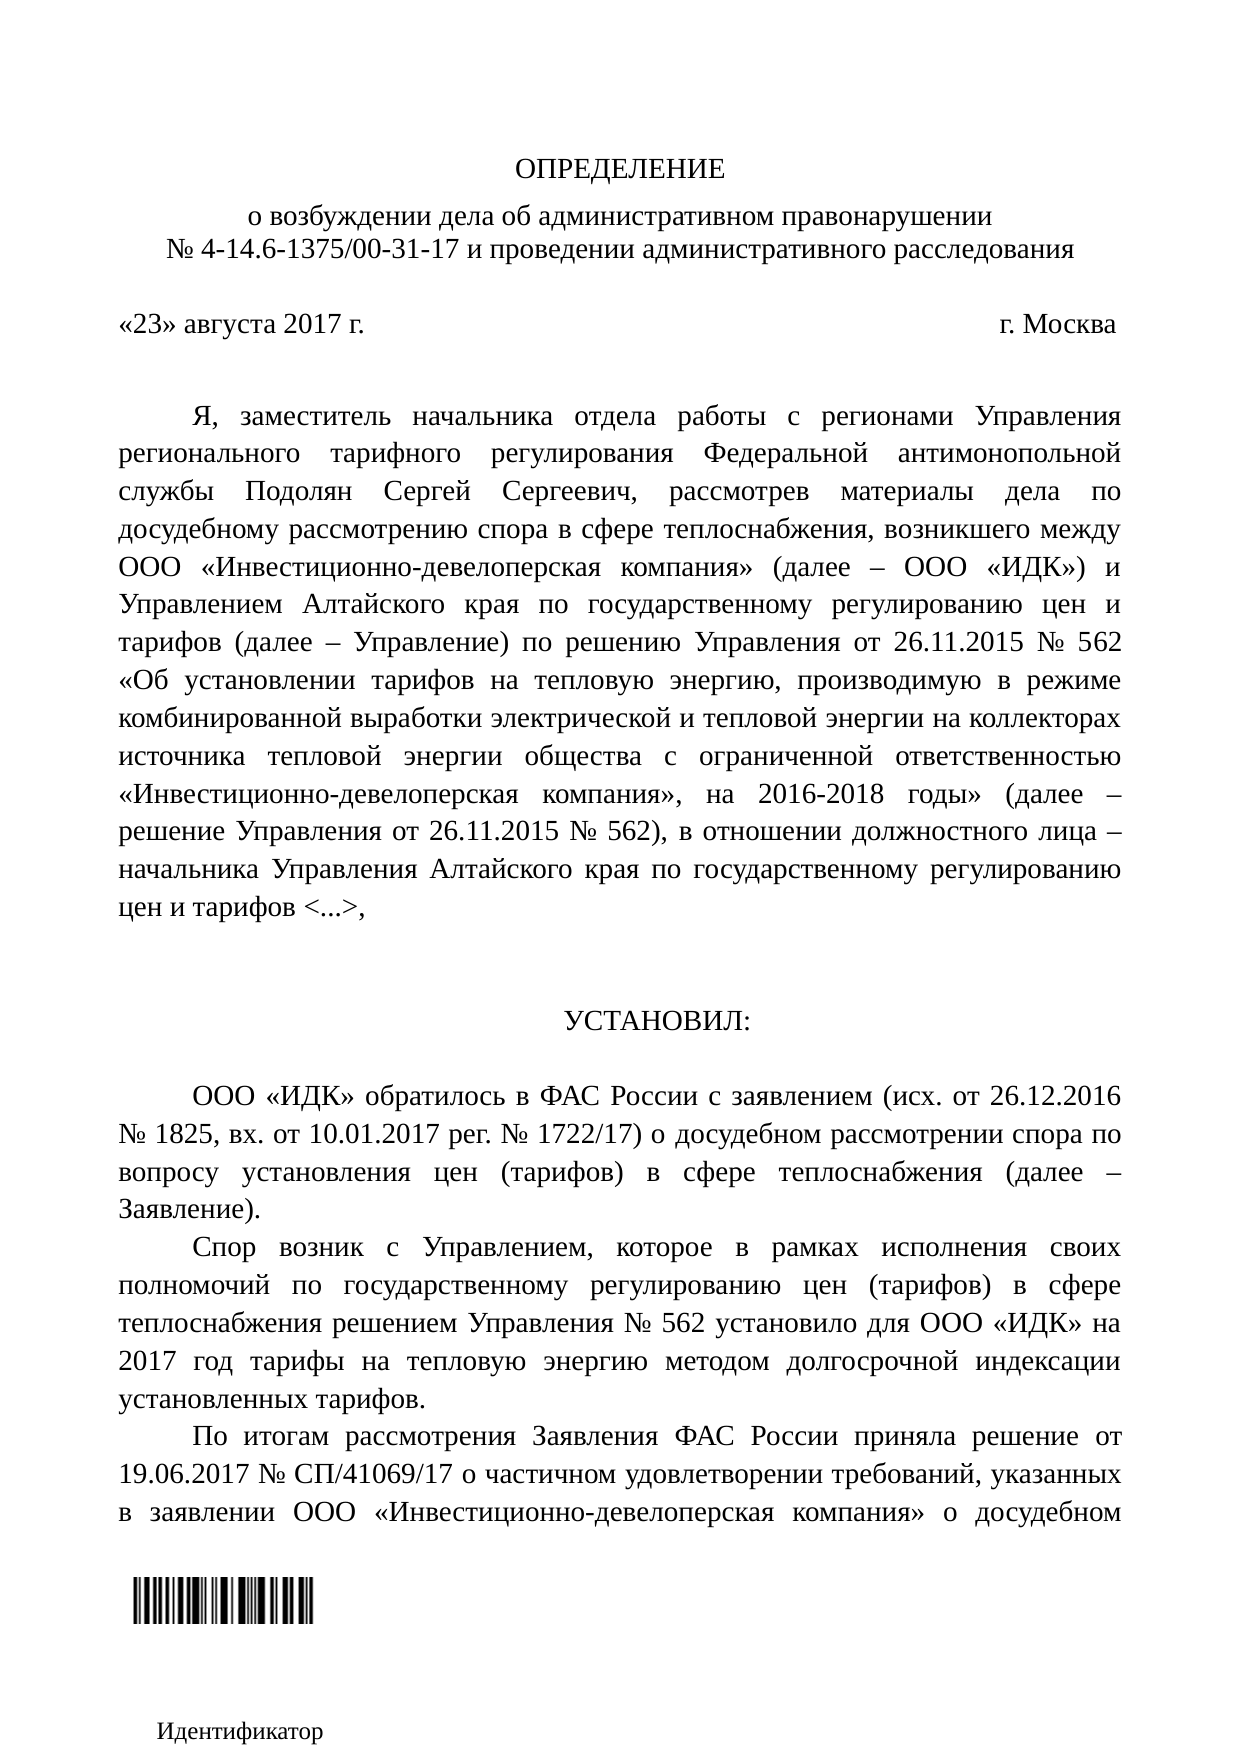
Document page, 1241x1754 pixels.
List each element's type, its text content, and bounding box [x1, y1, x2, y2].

text «23» августа 2017 г. г. Москва [118, 306, 1122, 339]
text По итогам рассмотрения Заявления ФАС России приняла решение от 19.06.2017 № СП/41069/17 о частичном удовлетворении требований, указанных в заявлении ООО «Инвестиционно-девелоперская компания» о досудебном [118, 1414, 1122, 1528]
picture [118, 1577, 331, 1624]
text Спор возник с Управлением, которое в рамках исполнения своих полномочий по государственному регулированию цен (тарифов) в сфере теплоснабжения решением Управления № 562 установило для ООО «ИДК» на 2017 год тарифы на тепловую энергию методом долгосрочной индексации установленных тарифов. [118, 1225, 1122, 1414]
text ООО «ИДК» обратилось в ФАС России с заявлением (исх. от 26.12.2016 № 1825, вх. от 10.01.2017 рег. № 1722/17) о досудебном рассмотрении спора по вопросу установления цен (тарифов) в сфере теплоснабжения (далее – Заявление). [118, 1074, 1122, 1225]
text Я, заместитель начальника отдела работы с регионами Управления регионального тарифного регулирования Федеральной антимонопольной службы Подолян Сергей Сергеевич, рассмотрев материалы дела по досудебному рассмотрению спора в сфере теплоснабжения, возникшего между ООО «Инвестиционно-девелоперская компания» (далее – ООО «ИДК») и Управлением Алтайского края по государственному регулированию цен и тарифов (далее – Управление) по решению Управления от 26.11.2015 № 562 «Об установлении тарифов на тепловую энергию, производимую в режиме комбинированной выработки электрической и тепловой энергии на коллекторах источника тепловой энергии общества с ограниченной ответственностью «Инвестиционно-девелоперская компания», на 2016-2018 годы» (далее – решение Управления от 26.11.2015 № 562), в отношении должностного лица – начальника Управления Алтайского края по государственному регулированию цен и тарифов <...>, [118, 393, 1122, 923]
text № 4-14.6-1375/00-31-17 и проведении административного расследования [118, 231, 1122, 265]
text о возбуждении дела об административном правонарушении [118, 198, 1122, 231]
text ОПРЕДЕЛЕНИЕ [118, 152, 1122, 185]
text УСТАНОВИЛ: [118, 998, 1122, 1036]
